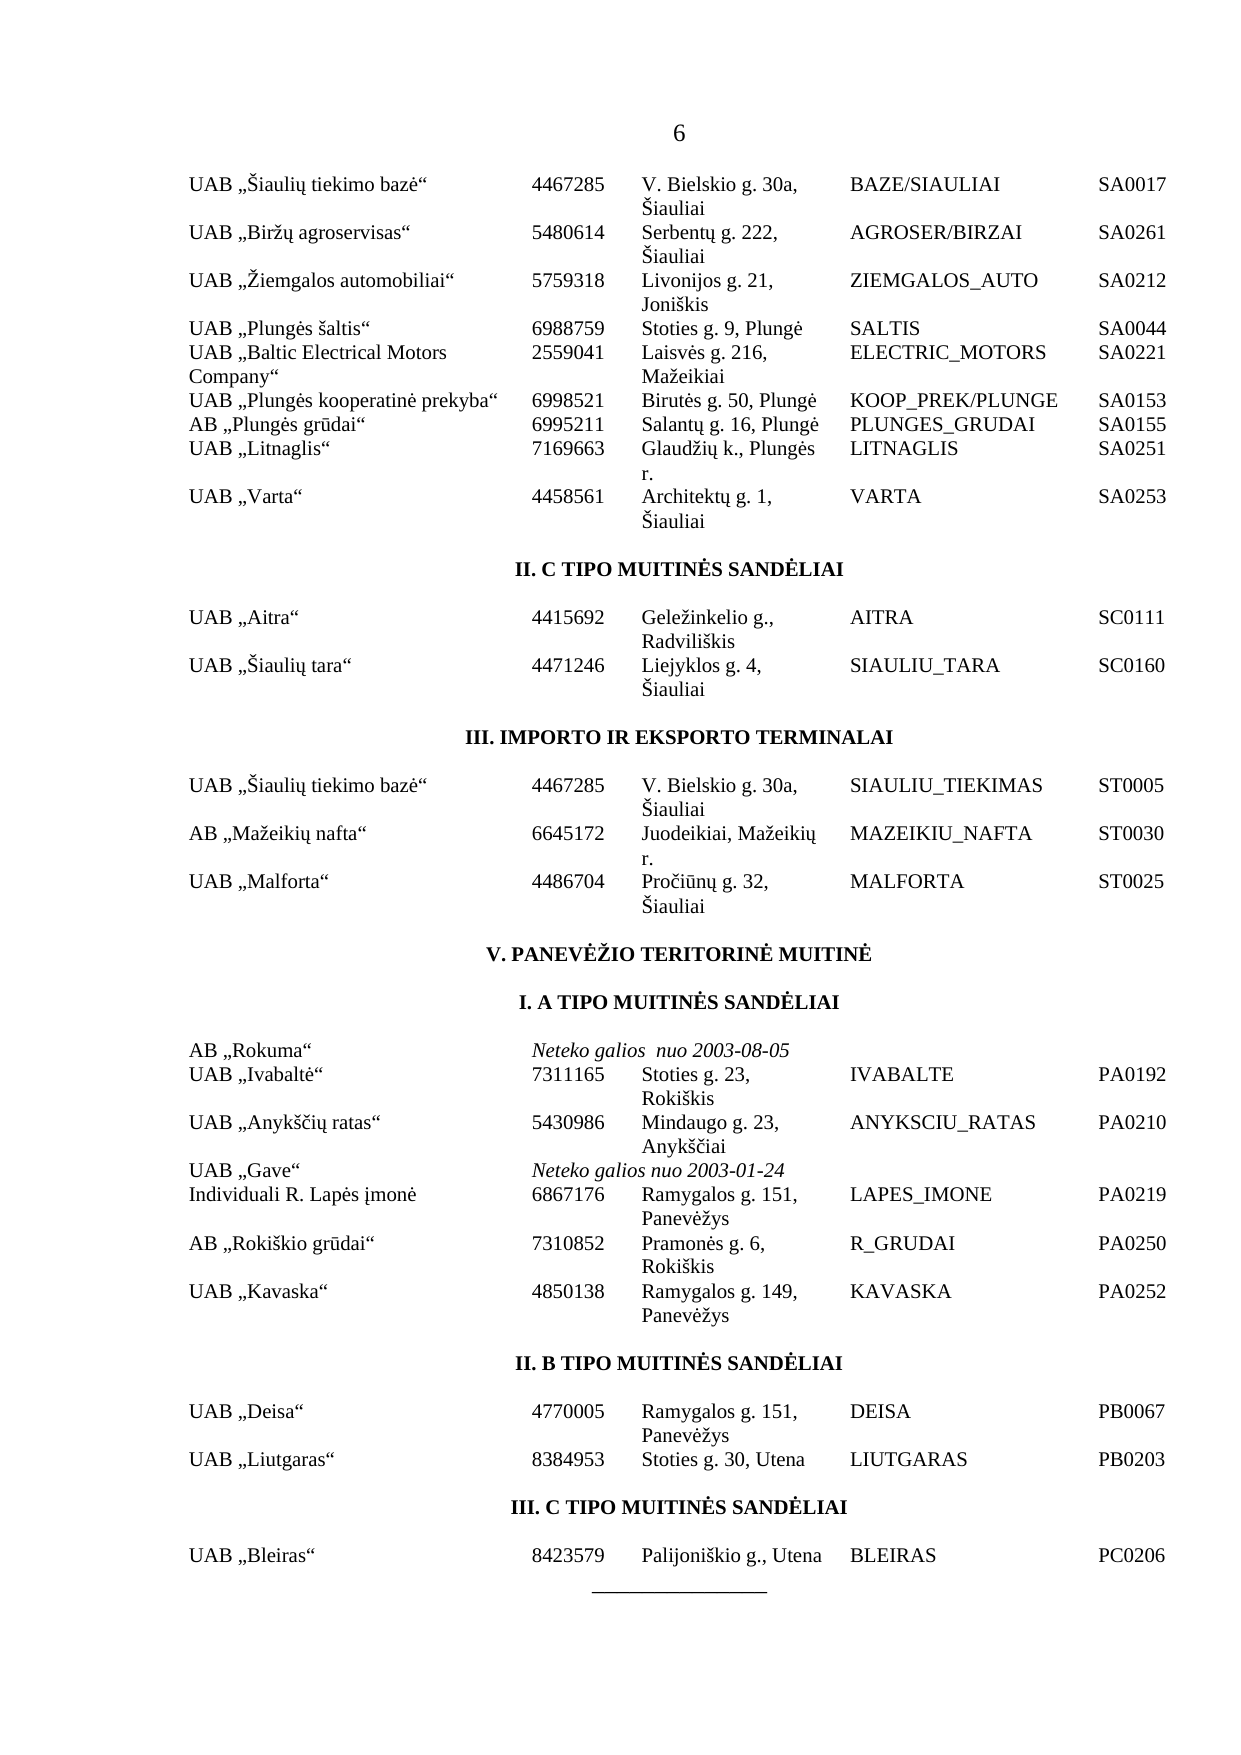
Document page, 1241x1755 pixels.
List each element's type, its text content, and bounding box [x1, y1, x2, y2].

table_cell Livonijos g. 21, Joniškis [630, 268, 838, 316]
table_cell [1087, 701, 1181, 725]
table_cell ST0005 [1087, 773, 1181, 821]
table_cell 5430986 [520, 1110, 630, 1158]
table_cell AB „Rokiškio grūdai“ [177, 1230, 520, 1278]
table_cell AB „Plungės grūdai“ [177, 412, 520, 436]
table_cell [520, 533, 630, 557]
table_cell UAB „Baltic Electrical Motors Company“ [177, 340, 520, 388]
table_cell SC0160 [1087, 653, 1181, 701]
table_cell AGROSER/BIRZAI [839, 220, 1087, 268]
table_cell [630, 749, 838, 773]
table_cell [1087, 148, 1181, 172]
table_cell UAB „Gave“ [177, 1158, 520, 1182]
table_cell I. A TIPO MUITINĖS SANDĖLIAI [177, 990, 1181, 1014]
table_cell Stoties g. 30, Utena [630, 1447, 838, 1471]
table_cell UAB „Litnaglis“ [177, 436, 520, 484]
table_cell 2559041 [520, 340, 630, 388]
table_cell [177, 1471, 520, 1495]
table_cell Juodeikiai, Mažeikių r. [630, 821, 838, 869]
table_cell [177, 1519, 520, 1543]
table_cell [1087, 966, 1181, 990]
table_cell [177, 533, 520, 557]
table_cell [839, 533, 1087, 557]
table_cell [177, 749, 520, 773]
table_cell AITRA [839, 605, 1087, 653]
table_cell 6645172 [520, 821, 630, 869]
table_cell [839, 1471, 1087, 1495]
table_cell II. B TIPO MUITINĖS SANDĖLIAI [177, 1351, 1181, 1375]
table_cell ZIEMGALOS_AUTO [839, 268, 1087, 316]
table_cell AB „Mažeikių nafta“ [177, 821, 520, 869]
table_cell Architektų g. 1, Šiauliai [630, 485, 838, 533]
table_cell PB0203 [1087, 1447, 1181, 1471]
table_cell [1087, 749, 1181, 773]
table_cell [1087, 1519, 1181, 1543]
table_cell [177, 148, 520, 172]
table_cell [520, 581, 630, 605]
table_cell Ramygalos g. 149, Panevėžys [630, 1279, 838, 1327]
table_cell KAVASKA [839, 1279, 1087, 1327]
table_cell Salantų g. 16, Plungė [630, 412, 838, 436]
table_cell SA0212 [1087, 268, 1181, 316]
table_cell [630, 1327, 838, 1351]
table_cell Neteko galios nuo 2003-01-24 [520, 1158, 1181, 1182]
table_cell Neteko galios nuo 2003-08-05 [520, 1038, 1181, 1062]
table_cell 4458561 [520, 485, 630, 533]
table_cell UAB „Šiaulių tiekimo bazė“ [177, 773, 520, 821]
table_cell SIAULIU_TIEKIMAS [839, 773, 1087, 821]
table_cell LAPES_IMONE [839, 1182, 1087, 1230]
table_cell [630, 148, 838, 172]
table_cell ELECTRIC_MOTORS [839, 340, 1087, 388]
table_cell Pramonės g. 6, Rokiškis [630, 1230, 838, 1278]
table_cell 7169663 [520, 436, 630, 484]
table_cell SA0153 [1087, 388, 1181, 412]
table_cell UAB „Šiaulių tara“ [177, 653, 520, 701]
table_cell Pročiūnų g. 32, Šiauliai [630, 870, 838, 918]
table_cell [839, 1327, 1087, 1351]
table_cell V. PANEVĖŽIO TERITORINĖ MUITINĖ [177, 942, 1181, 966]
table_cell BLEIRAS [839, 1543, 1087, 1567]
table_cell SA0261 [1087, 220, 1181, 268]
table_cell [839, 581, 1087, 605]
table_cell UAB „Liutgaras“ [177, 1447, 520, 1471]
table_cell Stoties g. 23, Rokiškis [630, 1062, 838, 1110]
table_cell PB0067 [1087, 1399, 1181, 1447]
table_cell [177, 581, 520, 605]
table_cell 8384953 [520, 1447, 630, 1471]
table_cell [1087, 1471, 1181, 1495]
table_cell UAB „Anykščių ratas“ [177, 1110, 520, 1158]
table_cell MALFORTA [839, 870, 1087, 918]
text ______________ [177, 1567, 1181, 1596]
table_cell 4415692 [520, 605, 630, 653]
table_cell ST0030 [1087, 821, 1181, 869]
table_cell [177, 701, 520, 725]
table_cell UAB „Šiaulių tiekimo bazė“ [177, 172, 520, 220]
table_cell V. Bielskio g. 30a, Šiauliai [630, 172, 838, 220]
table_cell SA0251 [1087, 436, 1181, 484]
table_cell 5759318 [520, 268, 630, 316]
table_cell 6867176 [520, 1182, 630, 1230]
table_cell [630, 1375, 838, 1399]
table_cell UAB „Biržų agroservisas“ [177, 220, 520, 268]
table_cell [1087, 918, 1181, 942]
table_cell MAZEIKIU_NAFTA [839, 821, 1087, 869]
table_cell [1087, 1375, 1181, 1399]
table_cell PA0219 [1087, 1182, 1181, 1230]
table_cell III. IMPORTO IR EKSPORTO TERMINALAI [177, 725, 1181, 749]
table_cell SA0155 [1087, 412, 1181, 436]
table_cell AB „Rokuma“ [177, 1038, 520, 1062]
table_cell V. Bielskio g. 30a, Šiauliai [630, 773, 838, 821]
table_cell ANYKSCIU_RATAS [839, 1110, 1087, 1158]
table_cell 6995211 [520, 412, 630, 436]
table_cell [520, 148, 630, 172]
table_cell 4467285 [520, 172, 630, 220]
table_cell SA0044 [1087, 316, 1181, 340]
table_cell [1087, 1014, 1181, 1038]
table_cell [520, 1519, 630, 1543]
table_cell 6988759 [520, 316, 630, 340]
table_cell IVABALTE [839, 1062, 1087, 1110]
table_cell SA0017 [1087, 172, 1181, 220]
table_cell SA0221 [1087, 340, 1181, 388]
table_cell [839, 749, 1087, 773]
table_cell [630, 533, 838, 557]
table_cell [630, 1519, 838, 1543]
table_cell [630, 581, 838, 605]
table_cell [1087, 581, 1181, 605]
table_cell [520, 1471, 630, 1495]
table_cell VARTA [839, 485, 1087, 533]
table_cell LITNAGLIS [839, 436, 1087, 484]
table_cell 4770005 [520, 1399, 630, 1447]
table_cell UAB „Varta“ [177, 485, 520, 533]
table_cell PC0206 [1087, 1543, 1181, 1567]
table_cell 5480614 [520, 220, 630, 268]
table_cell [177, 1014, 520, 1038]
table_cell UAB „Kavaska“ [177, 1279, 520, 1327]
table_cell [520, 1014, 630, 1038]
table_cell UAB „Plungės kooperatinė prekyba“ [177, 388, 520, 412]
table_cell SALTIS [839, 316, 1087, 340]
table_cell [177, 1375, 520, 1399]
table_cell 6998521 [520, 388, 630, 412]
table_cell [839, 148, 1087, 172]
table_cell PA0252 [1087, 1279, 1181, 1327]
table_cell UAB „Deisa“ [177, 1399, 520, 1447]
table_cell [1087, 533, 1181, 557]
table_cell [630, 701, 838, 725]
table_cell UAB „Bleiras“ [177, 1543, 520, 1567]
table_cell DEISA [839, 1399, 1087, 1447]
table_cell [520, 918, 630, 942]
table_cell [839, 966, 1087, 990]
table_cell [520, 1327, 630, 1351]
table_cell UAB „Malforta“ [177, 870, 520, 918]
table_cell [839, 1014, 1087, 1038]
table_cell Individuali R. Lapės įmonė [177, 1182, 520, 1230]
table_cell PLUNGES_GRUDAI [839, 412, 1087, 436]
table_cell Liejyklos g. 4, Šiauliai [630, 653, 838, 701]
table_cell 4486704 [520, 870, 630, 918]
table_cell R_GRUDAI [839, 1230, 1087, 1278]
table_cell [839, 918, 1087, 942]
table_cell [520, 701, 630, 725]
table_cell 4850138 [520, 1279, 630, 1327]
table_cell III. C TIPO MUITINĖS SANDĖLIAI [177, 1495, 1181, 1519]
table_cell UAB „Žiemgalos automobiliai“ [177, 268, 520, 316]
table_cell 7311165 [520, 1062, 630, 1110]
table_cell PA0210 [1087, 1110, 1181, 1158]
table_cell [630, 1471, 838, 1495]
table_cell Ramygalos g. 151, Panevėžys [630, 1399, 838, 1447]
table_cell Glaudžių k., Plungės r. [630, 436, 838, 484]
table_cell [1087, 1327, 1181, 1351]
table_cell KOOP_PREK/PLUNGE [839, 388, 1087, 412]
table_cell UAB „Plungės šaltis“ [177, 316, 520, 340]
table_cell Geležinkelio g., Radviliškis [630, 605, 838, 653]
table_cell Mindaugo g. 23, Anykščiai [630, 1110, 838, 1158]
table_cell [630, 918, 838, 942]
table_cell PA0250 [1087, 1230, 1181, 1278]
table_cell ST0025 [1087, 870, 1181, 918]
table_cell SA0253 [1087, 485, 1181, 533]
table_cell Ramygalos g. 151, Panevėžys [630, 1182, 838, 1230]
table_cell 8423579 [520, 1543, 630, 1567]
table_cell [630, 966, 838, 990]
table_cell SIAULIU_TARA [839, 653, 1087, 701]
table_cell 4471246 [520, 653, 630, 701]
table_cell Serbentų g. 222, Šiauliai [630, 220, 838, 268]
table_cell UAB „Ivabaltė“ [177, 1062, 520, 1110]
table_cell [520, 749, 630, 773]
table_cell [630, 1014, 838, 1038]
table_cell Birutės g. 50, Plungė [630, 388, 838, 412]
table_cell Laisvės g. 216, Mažeikiai [630, 340, 838, 388]
table_cell [839, 1375, 1087, 1399]
table_cell Stoties g. 9, Plungė [630, 316, 838, 340]
table_cell [839, 1519, 1087, 1543]
table_cell [177, 1327, 520, 1351]
table_cell [177, 966, 520, 990]
table_cell [520, 1375, 630, 1399]
table_cell LIUTGARAS [839, 1447, 1087, 1471]
table_cell PA0192 [1087, 1062, 1181, 1110]
table_cell II. C TIPO MUITINĖS SANDĖLIAI [177, 557, 1181, 581]
table_cell [839, 701, 1087, 725]
table_cell 4467285 [520, 773, 630, 821]
table_cell [520, 966, 630, 990]
table_cell SC0111 [1087, 605, 1181, 653]
table_cell Palijoniškio g., Utena [630, 1543, 838, 1567]
table_cell [177, 918, 520, 942]
table_cell 7310852 [520, 1230, 630, 1278]
table_cell UAB „Aitra“ [177, 605, 520, 653]
table_cell BAZE/SIAULIAI [839, 172, 1087, 220]
